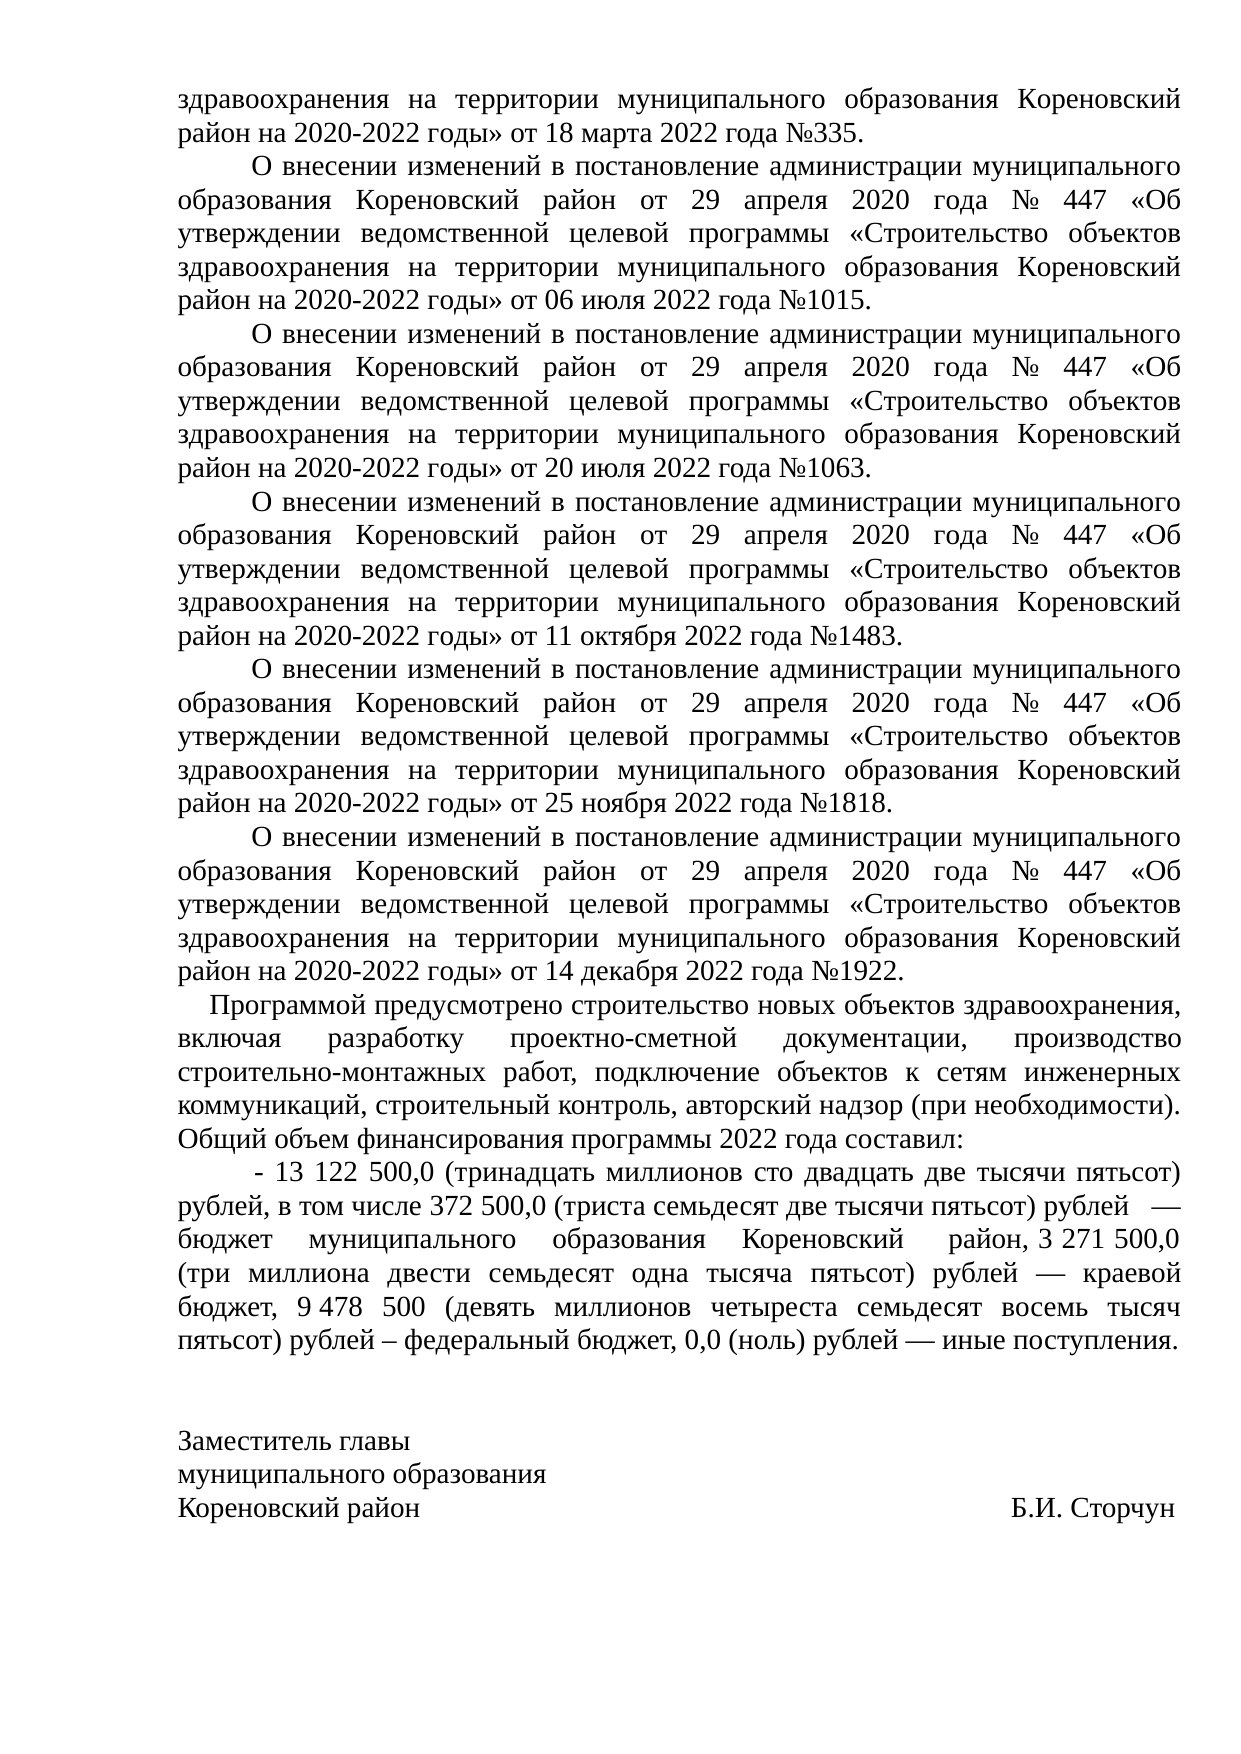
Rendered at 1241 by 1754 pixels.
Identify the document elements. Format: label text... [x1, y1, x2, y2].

text О внесении изменений в постановление администрации муниципального образования Кореновский район от 29 апреля 2020 года № 447 «Об утверждении ведомственной целевой программы «Строительство объектов здравоохранения на территории муниципального образования Кореновский район на 2020-2022 годы» от 06 июля 2022 года №1015. [177, 148, 1182, 316]
text муниципального образования [177, 1456, 1182, 1490]
text О внесении изменений в постановление администрации муниципального образования Кореновский район от 29 апреля 2020 года № 447 «Об утверждении ведомственной целевой программы «Строительство объектов здравоохранения на территории муниципального образования Кореновский район на 2020-2022 годы» от 20 июля 2022 года №1063. [177, 316, 1182, 484]
text - 13 122 500,0 (тринадцать миллионов сто двадцать две тысячи пятьсот) рублей, в том числе 372 500,0 (триста семьдесят две тысячи пятьсот) рублей — бюджет муниципального образования Кореновский район, 3 271 500,0 (три миллиона двести семьдесят одна тысяча пятьсот) рублей — краевой бюджет, 9 478 500 (девять миллионов четыреста семьдесят восемь тысяч пятьсот) рублей – федеральный бюджет, 0,0 (ноль) рублей — иные поступления. [177, 1154, 1182, 1356]
text Заместитель главы [177, 1423, 1182, 1456]
text О внесении изменений в постановление администрации муниципального образования Кореновский район от 29 апреля 2020 года № 447 «Об утверждении ведомственной целевой программы «Строительство объектов здравоохранения на территории муниципального образования Кореновский район на 2020-2022 годы» от 25 ноября 2022 года №1818. [177, 651, 1182, 819]
text О внесении изменений в постановление администрации муниципального образования Кореновский район от 29 апреля 2020 года № 447 «Об утверждении ведомственной целевой программы «Строительство объектов здравоохранения на территории муниципального образования Кореновский район на 2020-2022 годы» от 14 декабря 2022 года №1922. [177, 819, 1182, 987]
text Программой предусмотрено строительство новых объектов здравоохранения, включая разработку проектно-сметной документации, производство строительно-монтажных работ, подключение объектов к сетям инженерных коммуникаций, строительный контроль, авторский надзор (при необходимости). Общий объем финансирования программы 2022 года составил: [177, 987, 1182, 1154]
text Кореновский район Б.И. Сторчун [177, 1490, 1182, 1523]
text О внесении изменений в постановление администрации муниципального образования Кореновский район от 29 апреля 2020 года № 447 «Об утверждении ведомственной целевой программы «Строительство объектов здравоохранения на территории муниципального образования Кореновский район на 2020-2022 годы» от 11 октября 2022 года №1483. [177, 484, 1182, 651]
text здравоохранения на территории муниципального образования Кореновский район на 2020-2022 годы» от 18 марта 2022 года №335. [177, 81, 1182, 148]
